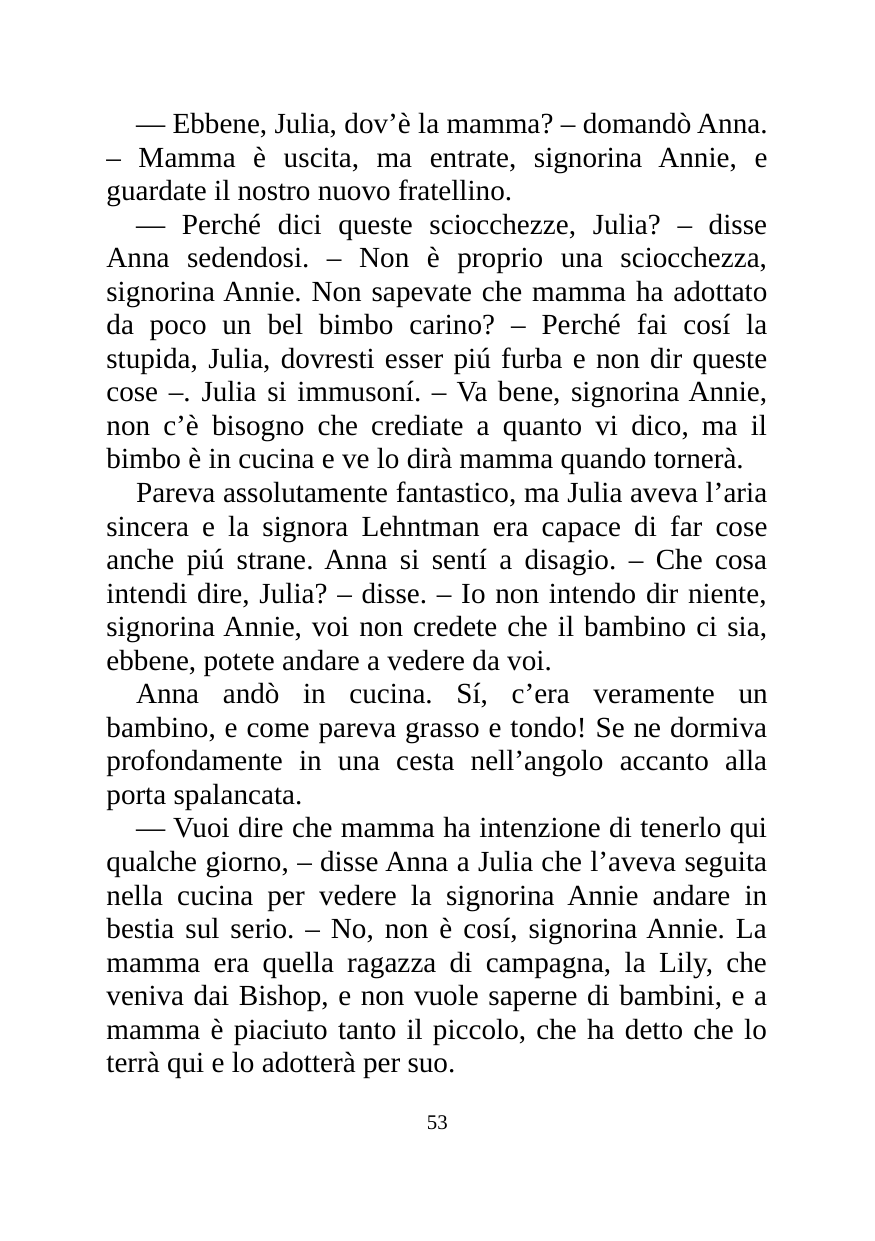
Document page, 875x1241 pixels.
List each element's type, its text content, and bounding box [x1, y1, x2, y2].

text Anna andò in cucina. Sí, c’era veramente un bambino, e come pareva grasso e tondo! Se ne dormiva profondamente in una cesta nell’angolo accanto alla porta spalancata. [106, 676, 768, 811]
text — Ebbene, Julia, dov’è la mamma? – domandò Anna. – Mamma è uscita, ma entrate, signorina Annie, e guardate il nostro nuovo fratellino. [106, 106, 768, 207]
text — Perché dici queste sciocchezze, Julia? – disse Anna sedendosi. – Non è proprio una sciocchezza, signorina Annie. Non sapevate che mamma ha adottato da poco un bel bimbo carino? – Perché fai cosí la stupida, Julia, dovresti esser piú furba e non dir queste cose –. Julia si immusoní. – Va bene, signorina Annie, non c’è bisogno che crediate a quanto vi dico, ma il bimbo è in cucina e ve lo dirà mamma quando tornerà. [106, 207, 768, 475]
text — Vuoi dire che mamma ha intenzione di tenerlo qui qualche giorno, – disse Anna a Julia che l’aveva seguita nella cucina per vedere la signorina Annie andare in bestia sul serio. – No, non è cosí, signorina Annie. La mamma era quella ragazza di campagna, la Lily, che veniva dai Bishop, e non vuole saperne di bambini, e a mamma è piaciuto tanto il piccolo, che ha detto che lo terrà qui e lo adotterà per suo. [106, 811, 768, 1079]
text Pareva assolutamente fantastico, ma Julia aveva l’aria sincera e la signora Lehntman era capace di far cose anche piú strane. Anna si sentí a disagio. – Che cosa intendi dire, Julia? – disse. – Io non intendo dir niente, signorina Annie, voi non credete che il bambino ci sia, ebbene, potete andare a vedere da voi. [106, 475, 768, 676]
